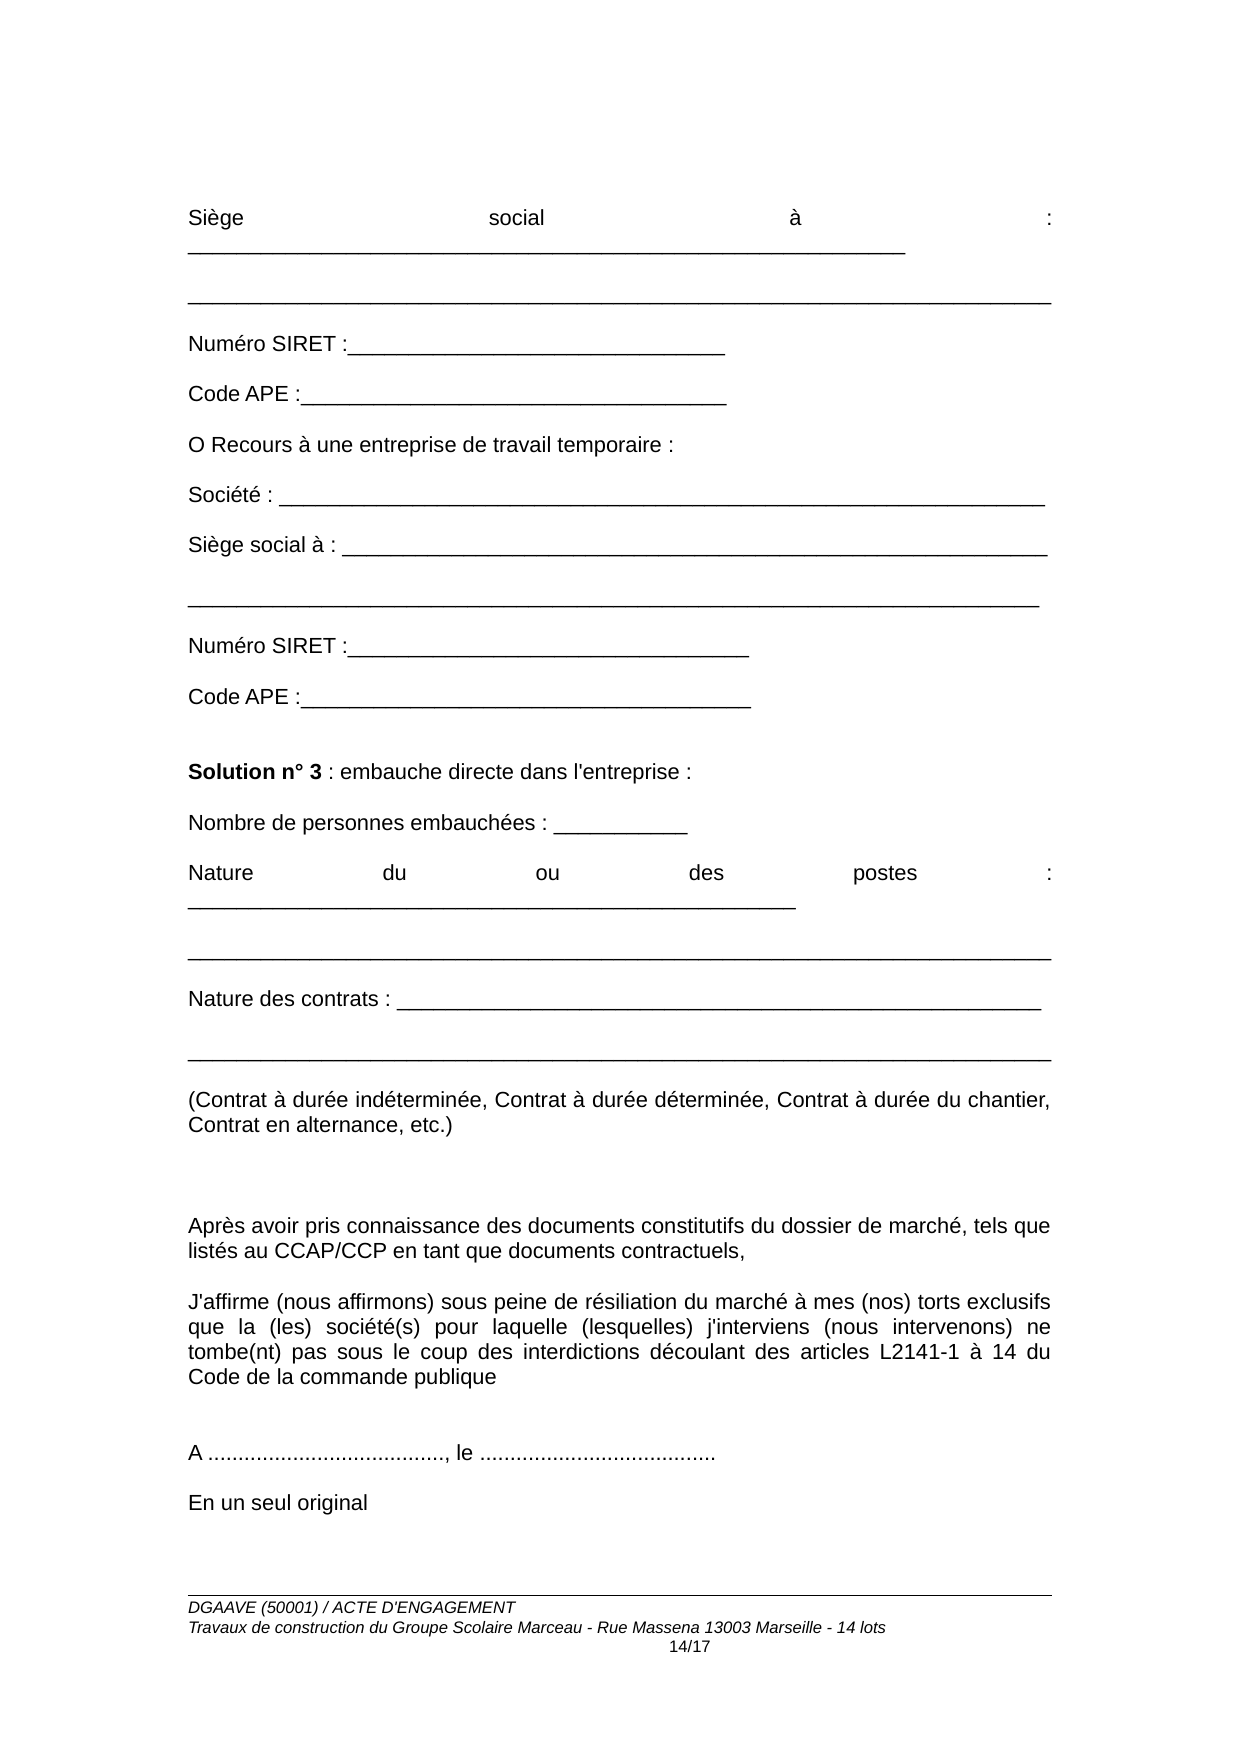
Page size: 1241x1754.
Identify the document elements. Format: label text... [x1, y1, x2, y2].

text Après avoir pris connaissance des documents constitutifs du dossier de marché, tels que listés au CCAP/CCP en tant que documents contractuels, [188, 1213, 1052, 1263]
text A ......................................., le ....................................... [188, 1440, 1052, 1465]
text Code APE :_____________________________________ [188, 683, 1052, 709]
text Code APE :___________________________________ [188, 381, 1052, 406]
text Solution n° 3 : embauche directe dans l'entreprise : [188, 759, 1052, 784]
text En un seul original [188, 1490, 1052, 1515]
text Siège social à : __________________________________________________________ [188, 532, 1052, 557]
text Nombre de personnes embauchées : ___________ [188, 809, 1052, 835]
text O Recours à une entreprise de travail temporaire : [188, 431, 1052, 457]
text Nature des contrats : _____________________________________________________ [188, 986, 1052, 1011]
text Numéro SIRET :_______________________________ [188, 331, 1052, 356]
text Numéro SIRET :_________________________________ [188, 633, 1052, 658]
text _______________________________________________________________________ [188, 280, 1052, 305]
text (Contrat à durée indéterminée, Contrat à durée déterminée, Contrat à durée du chantier, Contrat en alternance, etc.) [188, 1087, 1052, 1137]
text _______________________________________________________________________ [188, 936, 1052, 961]
text J'affirme (nous affirmons) sous peine de résiliation du marché à mes (nos) torts exclusifs que la (les) société(s) pour laquelle (lesquelles) j'interviens (nous intervenons) ne tombe(nt) pas sous le coup des interdictions découlant des articles L2141-1 à 14 du Code de la commande publique [188, 1288, 1052, 1389]
text ______________________________________________________________________ [188, 583, 1052, 608]
text Siège social à : ___________________________________________________________ [188, 204, 1052, 255]
text Société : _______________________________________________________________ [188, 482, 1052, 507]
text Nature du ou des postes : __________________________________________________ [188, 860, 1052, 910]
text _______________________________________________________________________ [188, 1036, 1052, 1062]
